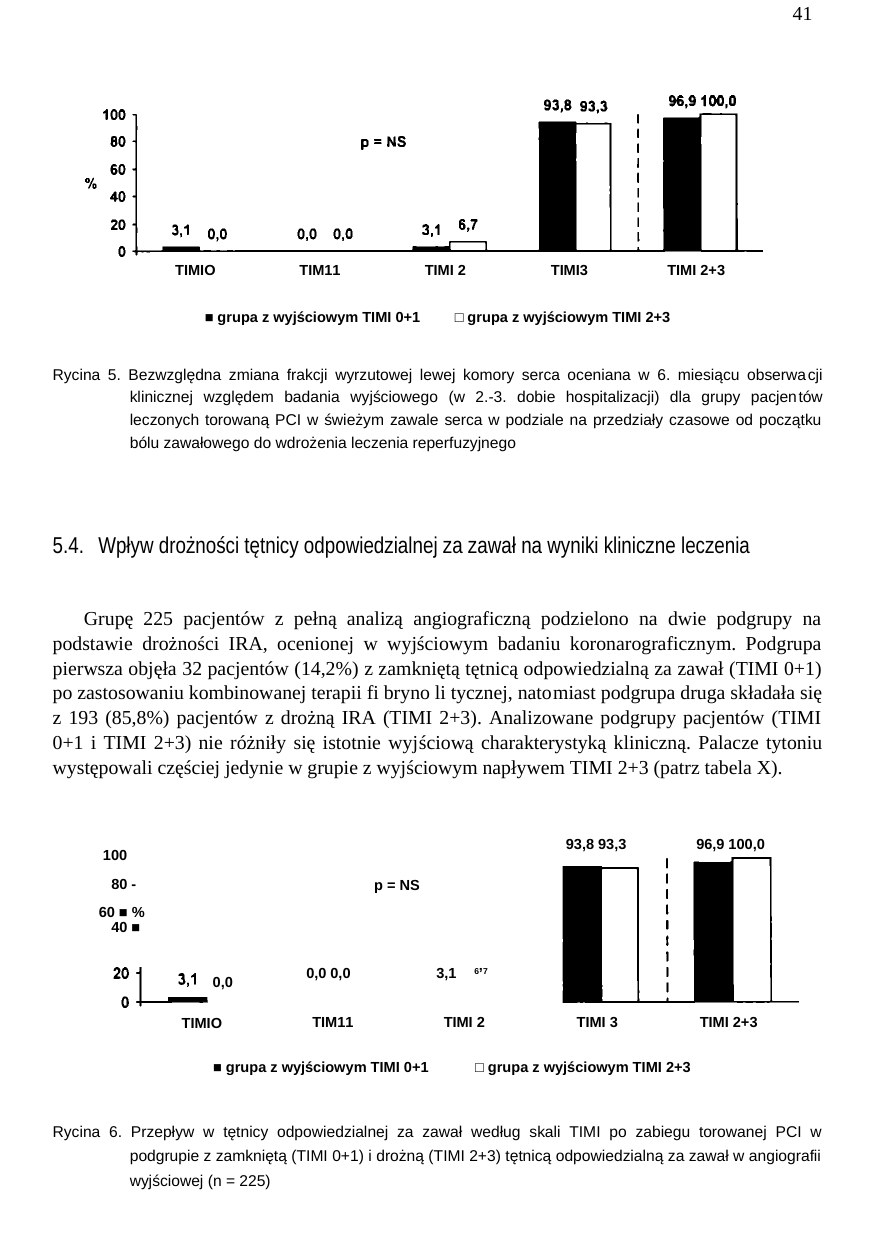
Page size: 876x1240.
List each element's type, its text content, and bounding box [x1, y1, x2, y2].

text TIM11 TIMI 2 [312, 1014, 494, 1031]
text TIMI 3 [576, 1014, 626, 1031]
text 100 [84, 849, 144, 863]
picture [113, 967, 208, 1008]
text p = NS [374, 877, 426, 894]
text 0,0 0,0 3,1 6’7 [306, 965, 502, 982]
text 41 [792, 2, 816, 25]
text TIMI 2+3 [699, 1014, 766, 1031]
text 93,8 93,3 96,9 100,0 [566, 835, 773, 852]
text 80 - [84, 878, 144, 892]
text 40 ■ [84, 921, 144, 935]
subtitle 5.4. Wpływ drożności tętnicy odpowiedzialnej za zawał na wyniki kliniczne leczenia [52, 532, 822, 558]
text Rycina 6. Przepływ w tętnicy odpowiedzialnej za zawał według skali TIMI po zabiegu torowanej PCI w podgrupie z zamkniętą (TIMI 0+1) i drożną (TIMI 2+3) tętnicą odpowiedzialną za zawał w angiografii wyjściowej (n = 225) [52, 1122, 822, 1190]
text ■ grupa z wyjściowym TIMI 0+1 □ grupa z wyjściowym TIMI 2+3 [52, 309, 822, 326]
text 0,0 [212, 973, 238, 990]
picture [85, 95, 763, 257]
text TIMIO TIM11 TIMI 2 TIMI3 TIMI 2+3 [175, 261, 731, 277]
picture [562, 857, 799, 1003]
text TIMIO [181, 1014, 231, 1031]
text Rycina 5. Bezwzględna zmiana frakcji wyrzutowej lewej komory serca oceniana w 6. miesiącu obserwa­cji klinicznej względem badania wyjściowego (w 2.-3. dobie hospitalizacji) dla grupy pacjen­tów leczonych torowaną PCI w świeżym zawale serca w podziale na przedziały czasowe od początku bólu zawałowego do wdrożenia leczenia reperfuzyjnego [52, 365, 822, 452]
text Grupę 225 pacjentów z pełną analizą angiograficzną podzielono na dwie podgrupy na podstawie drożności IRA, ocenionej w wyjściowym badaniu koronarograficznym. Podgrupa pierwsza objęła 32 pacjentów (14,2%) z zamkniętą tętnicą odpowiedzialną za zawał (TIMI 0+1) po zastosowaniu kombinowanej terapii fi bryno li tycznej, nato­miast podgrupa druga składała się z 193 (85,8%) pacjentów z drożną IRA (TIMI 2+3). Analizowane podgrupy pacjentów (TIMI 0+1 i TIMI 2+3) nie różniły się istotnie wyj­ściową charakterystyką kliniczną. Palacze tytoniu występowali częściej jedynie w grupie z wyjściowym napływem TIMI 2+3 (patrz tabela X). [52, 607, 822, 778]
text 60 ■ % [84, 907, 144, 921]
text ■ grupa z wyjściowym TIMI 0+1 □ grupa z wyjściowym TIMI 2+3 [213, 1059, 822, 1076]
